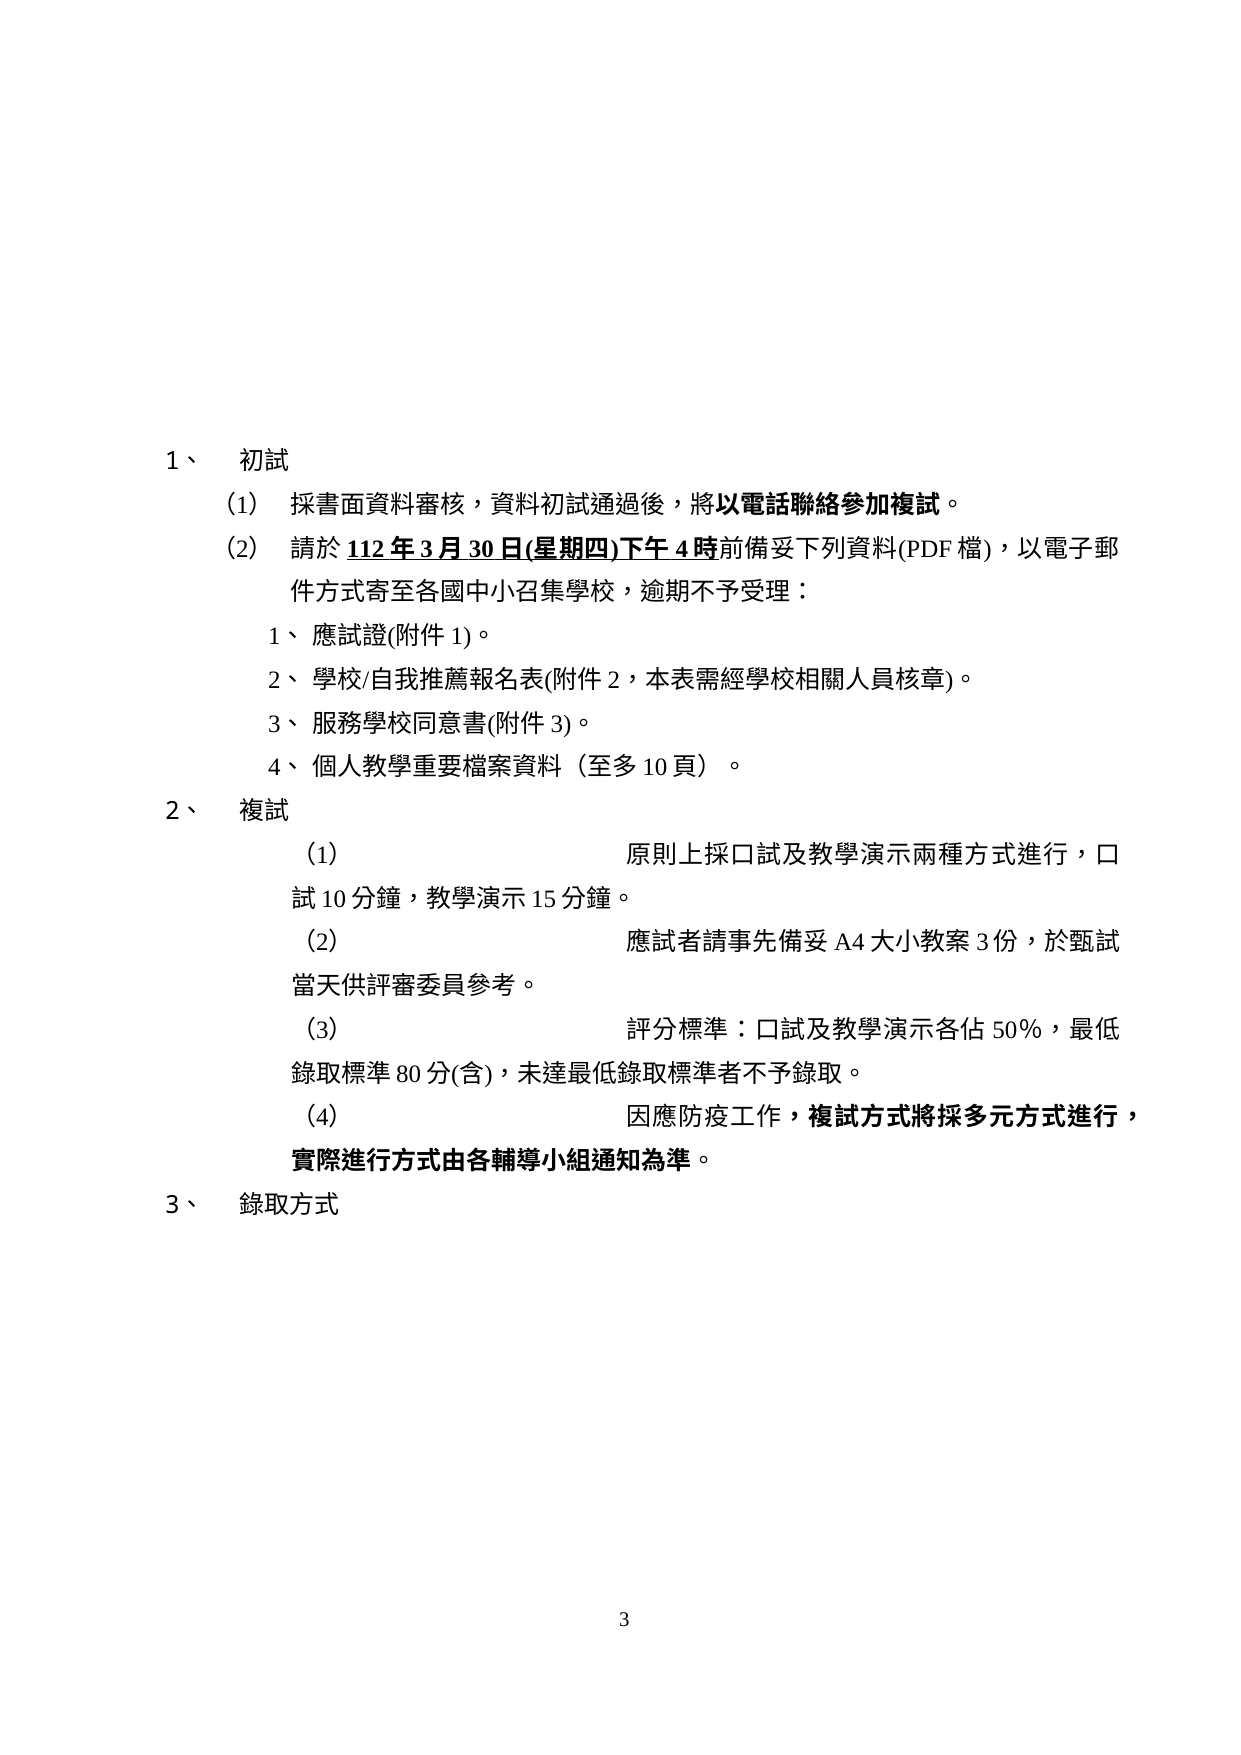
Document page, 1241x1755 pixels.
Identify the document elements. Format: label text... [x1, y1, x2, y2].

list 應試證(附件1)。 [268, 609, 1120, 653]
list 請於112年3月30日(星期四)下午4時前備妥下列資料(PDF檔)，以電子郵件方式寄至各國中小召集學校，逾期不予受理： [211, 522, 1120, 609]
list 採書面資料審核，資料初試通過後，將以電話聯絡參加複試。 [211, 478, 1120, 522]
list 服務學校同意書(附件3)。 [268, 697, 1120, 741]
list 錄取方式 [164, 1178, 1120, 1222]
list 個人教學重要檔案資料（至多10頁）。 [268, 741, 1120, 784]
list 評分標準：口試及教學演示各佔50％，最低錄取標準80分(含)，未達最低錄取標準者不予錄取。 [291, 1003, 1120, 1091]
list 原則上採口試及教學演示兩種方式進行，口試10分鐘，教學演示15分鐘。 [291, 828, 1120, 916]
list 應試者請事先備妥A4大小教案3份，於甄試當天供評審委員參考。 [291, 916, 1120, 1003]
list 複試 [164, 784, 1120, 828]
list 學校/自我推薦報名表(附件2，本表需經學校相關人員核章)。 [268, 653, 1120, 697]
list 初試 [164, 434, 1120, 478]
list 因應防疫工作，複試方式將採多元方式進行，實際進行方式由各輔導小組通知為準。 [291, 1091, 1120, 1178]
